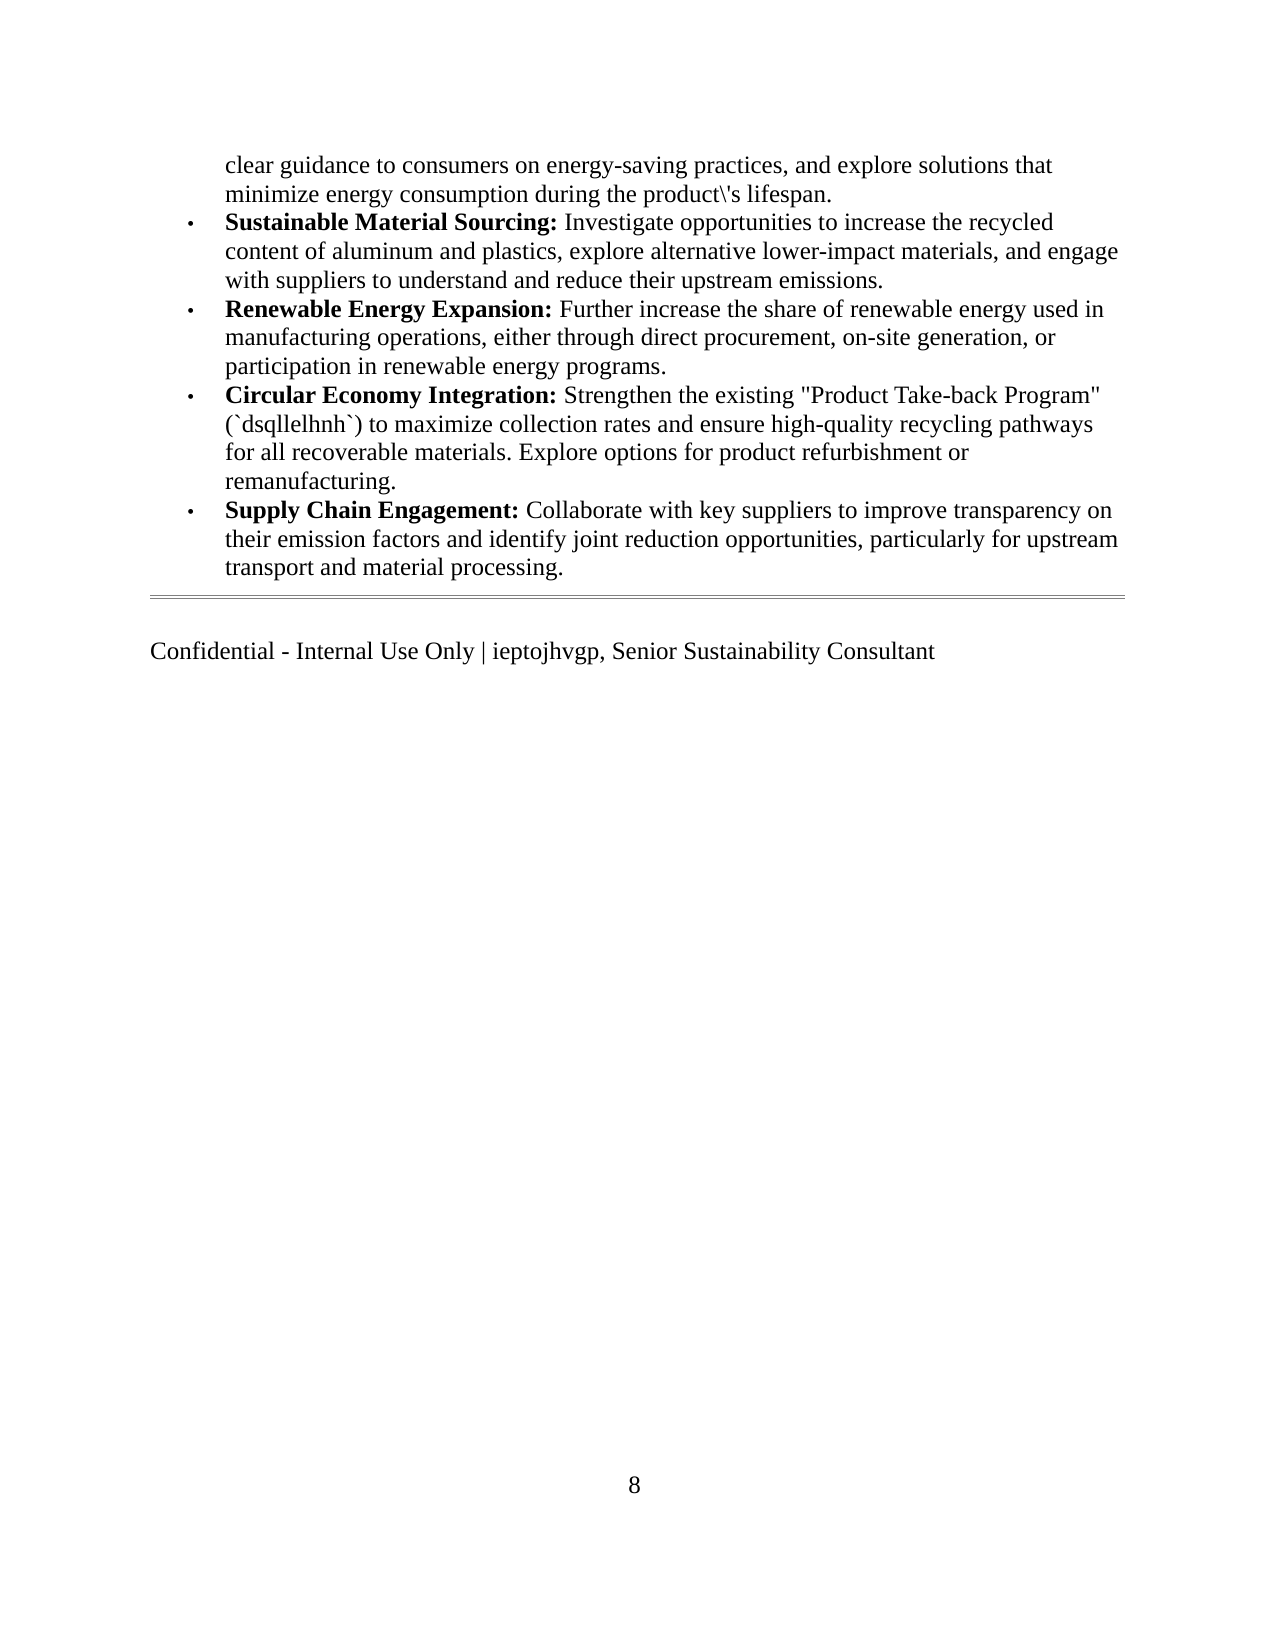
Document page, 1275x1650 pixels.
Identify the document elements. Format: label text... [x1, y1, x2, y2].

list clear guidance to consumers on energy-saving practices, and explore solutions that minimize energy consumption during the product\'s lifespan. [187, 150, 1125, 207]
list Circular Economy Integration: Strengthen the existing "Product Take-back Program" (`dsqllelhnh`) to maximize collection rates and ensure high-quality recycling pathways for all recoverable materials. Explore options for product refurbishment or remanufacturing. [187, 380, 1125, 495]
list Supply Chain Engagement: Collaborate with key suppliers to improve transparency on their emission factors and identify joint reduction opportunities, particularly for upstream transport and material processing. [187, 495, 1125, 581]
text Confidential - Internal Use Only | ieptojhvgp, Senior Sustainability Consultant [150, 636, 1125, 665]
list Renewable Energy Expansion: Further increase the share of renewable energy used in manufacturing operations, either through direct procurement, on-site generation, or participation in renewable energy programs. [187, 294, 1125, 380]
list Sustainable Material Sourcing: Investigate opportunities to increase the recycled content of aluminum and plastics, explore alternative lower-impact materials, and engage with suppliers to understand and reduce their upstream emissions. [187, 207, 1125, 294]
